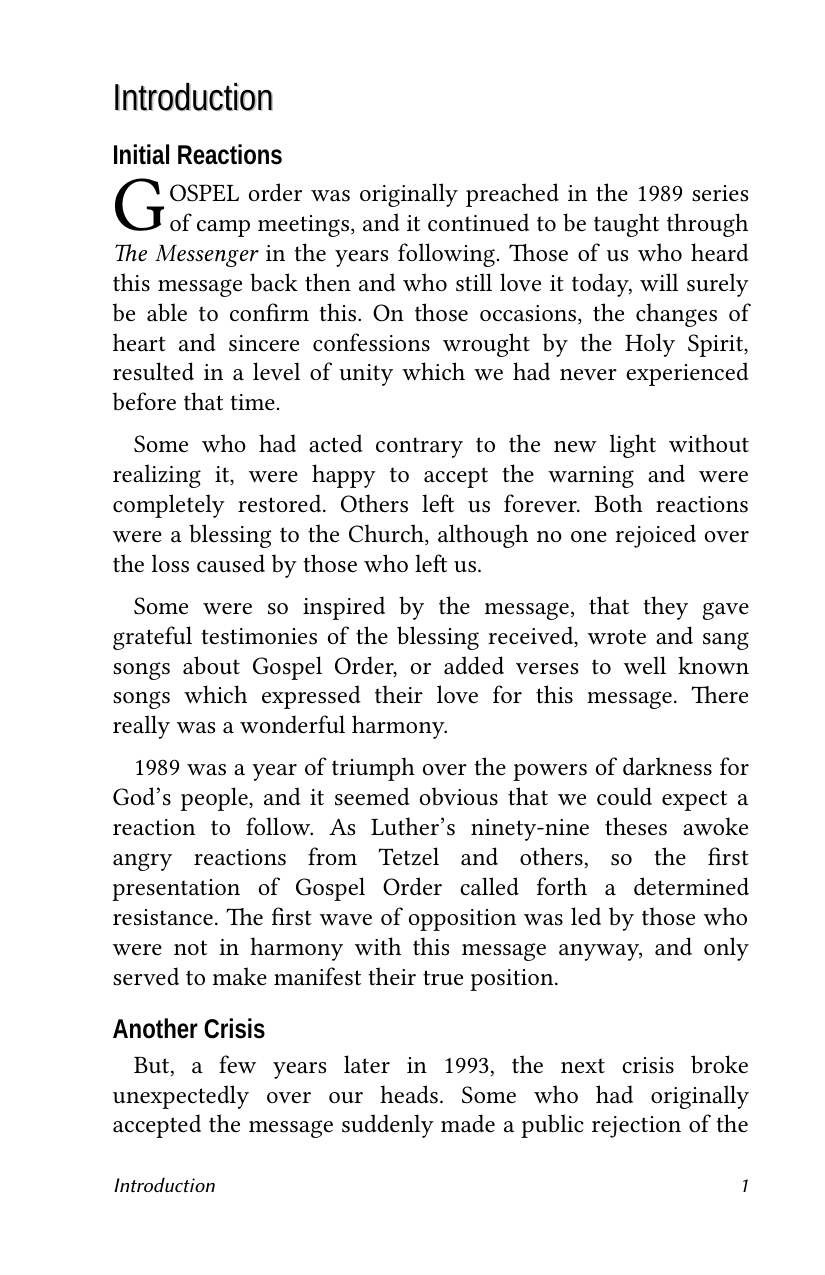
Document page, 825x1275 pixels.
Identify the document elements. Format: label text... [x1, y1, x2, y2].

text Some were so inspired by the message, that they gave grateful testimonies of the blessing received, wrote and sang songs about Gospel Order, or added verses to well known songs which expressed their love for this message. There really was a wonderful harmony. [112, 592, 750, 740]
text 1989 was a year of triumph over the powers of darkness for God’s people, and it seemed obvious that we could expect a reaction to follow. As Luther’s ninety-nine theses awoke angry reactions from Tetzel and others, so the first presentation of Gospel Order called forth a determined resistance. The first wave of opposition was led by those who were not in harmony with this message anyway, and only served to make manifest their true position. [112, 753, 750, 991]
subtitle Initial Reactions [112, 139, 750, 170]
text GOSPEL order was originally preached in the 1989 series of camp meetings, and it continued to be taught through The Messenger in the years following. Those of us who heard this message back then and who still love it today, will surely be able to confirm this. On those occasions, the changes of heart and sincere confessions wrought by the Holy Spirit, resulted in a level of unity which we had never experienced before that time. [112, 179, 750, 417]
subtitle Another Crisis [112, 1014, 750, 1045]
text But, a few years later in 1993, the next crisis broke unexpectedly over our heads. Some who had originally accepted the message suddenly made a public rejection of the [112, 1051, 750, 1139]
title Introduction [112, 75, 750, 118]
text Some who had acted contrary to the new light without realizing it, were happy to accept the warning and were completely restored. Others left us forever. Both reactions were a blessing to the Church, although no one rejoiced over the loss caused by those who left us. [112, 430, 750, 578]
